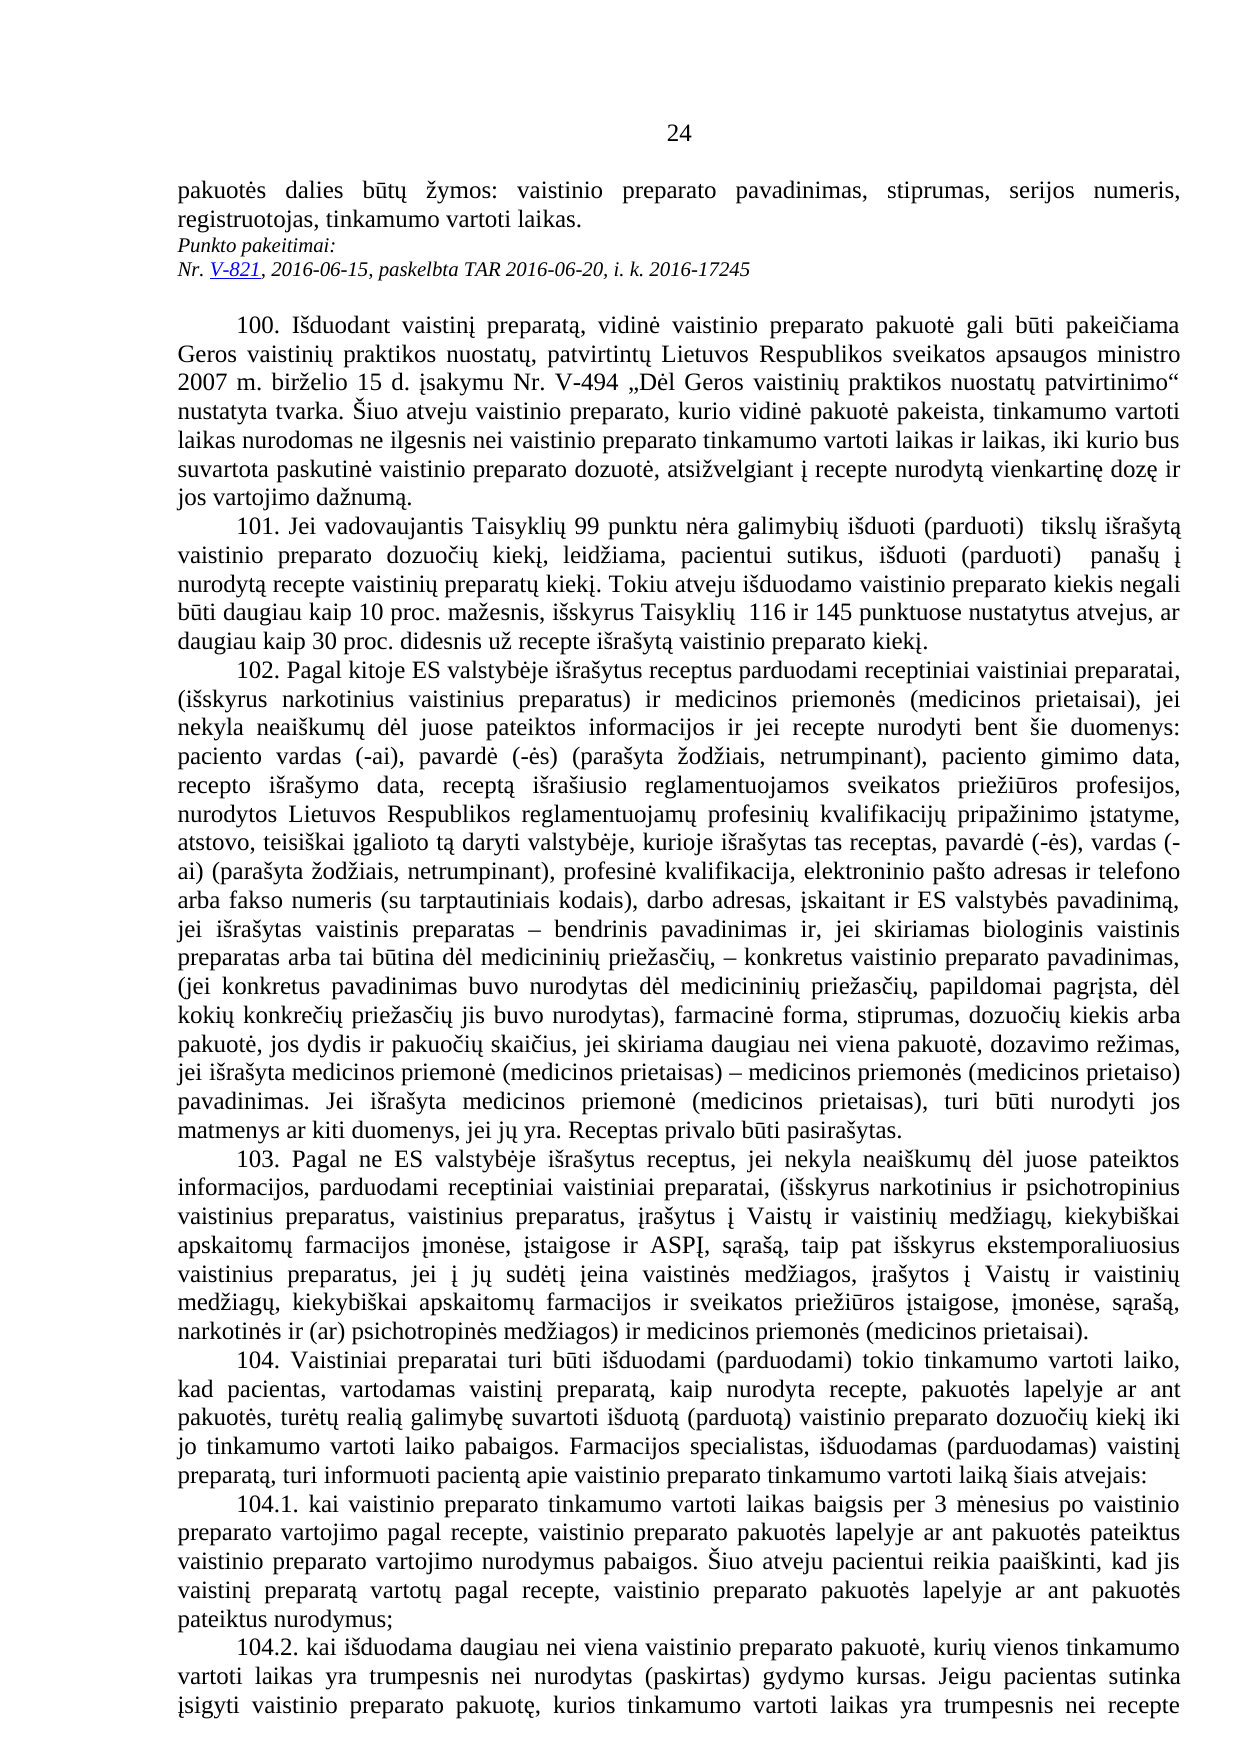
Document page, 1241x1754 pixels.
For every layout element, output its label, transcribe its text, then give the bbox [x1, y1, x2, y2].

text 104.2. kai išduodama daugiau nei viena vaistinio preparato pakuotė, kurių vienos tinkamumo vartoti laikas yra trumpesnis nei nurodytas (paskirtas) gydymo kursas. Jeigu pacientas sutinka įsigyti vaistinio preparato pakuotę, kurios tinkamumo vartoti laikas yra trumpesnis nei recepte [177, 1632, 1181, 1719]
text 101. Jei vadovaujantis Taisyklių 99 punktu nėra galimybių išduoti (parduoti) tikslų išrašytą vaistinio preparato dozuočių kiekį, leidžiama, pacientui sutikus, išduoti (parduoti) panašų į nurodytą recepte vaistinių preparatų kiekį. Tokiu atveju išduodamo vaistinio preparato kiekis negali būti daugiau kaip 10 proc. mažesnis, išskyrus Taisyklių 116 ir 145 punktuose nustatytus atvejus, ar daugiau kaip 30 proc. didesnis už recepte išrašytą vaistinio preparato kiekį. [177, 511, 1181, 655]
text 100. Išduodant vaistinį preparatą, vidinė vaistinio preparato pakuotė gali būti pakeičiama Geros vaistinių praktikos nuostatų, patvirtintų Lietuvos Respublikos sveikatos apsaugos ministro 2007 m. birželio 15 d. įsakymu Nr. V-494 „Dėl Geros vaistinių praktikos nuostatų patvirtinimo“ nustatyta tvarka. Šiuo atveju vaistinio preparato, kurio vidinė pakuotė pakeista, tinkamumo vartoti laikas nurodomas ne ilgesnis nei vaistinio preparato tinkamumo vartoti laikas ir laikas, iki kurio bus suvartota paskutinė vaistinio preparato dozuotė, atsižvelgiant į recepte nurodytą vienkartinę dozę ir jos vartojimo dažnumą. [177, 310, 1181, 511]
text 104. Vaistiniai preparatai turi būti išduodami (parduodami) tokio tinkamumo vartoti laiko, kad pacientas, vartodamas vaistinį preparatą, kaip nurodyta recepte, pakuotės lapelyje ar ant pakuotės, turėtų realią galimybę suvartoti išduotą (parduotą) vaistinio preparato dozuočių kiekį iki jo tinkamumo vartoti laiko pabaigos. Farmacijos specialistas, išduodamas (parduodamas) vaistinį preparatą, turi informuoti pacientą apie vaistinio preparato tinkamumo vartoti laiką šiais atvejais: [177, 1345, 1181, 1489]
text 102. Pagal kitoje ES valstybėje išrašytus receptus parduodami receptiniai vaistiniai preparatai, (išskyrus narkotinius vaistinius preparatus) ir medicinos priemonės (medicinos prietaisai), jei nekyla neaiškumų dėl juose pateiktos informacijos ir jei recepte nurodyti bent šie duomenys: paciento vardas (-ai), pavardė (-ės) (parašyta žodžiais, netrumpinant), paciento gimimo data, recepto išrašymo data, receptą išrašiusio reglamentuojamos sveikatos priežiūros profesijos, nurodytos Lietuvos Respublikos reglamentuojamų profesinių kvalifikacijų pripažinimo įstatyme, atstovo, teisiškai įgalioto tą daryti valstybėje, kurioje išrašytas tas receptas, pavardė (-ės), vardas (-ai) (parašyta žodžiais, netrumpinant), profesinė kvalifikacija, elektroninio pašto adresas ir telefono arba fakso numeris (su tarptautiniais kodais), darbo adresas, įskaitant ir ES valstybės pavadinimą, jei išrašytas vaistinis preparatas – bendrinis pavadinimas ir, jei skiriamas biologinis vaistinis preparatas arba tai būtina dėl medicininių priežasčių, – konkretus vaistinio preparato pavadinimas, (jei konkretus pavadinimas buvo nurodytas dėl medicininių priežasčių, papildomai pagrįsta, dėl kokių konkrečių priežasčių jis buvo nurodytas), farmacinė forma, stiprumas, dozuočių kiekis arba pakuotė, jos dydis ir pakuočių skaičius, jei skiriama daugiau nei viena pakuotė, dozavimo režimas, jei išrašyta medicinos priemonė (medicinos prietaisas) – medicinos priemonės (medicinos prietaiso) pavadinimas. Jei išrašyta medicinos priemonė (medicinos prietaisas), turi būti nurodyti jos matmenys ar kiti duomenys, jei jų yra. Receptas privalo būti pasirašytas. [177, 655, 1181, 1144]
text 103. Pagal ne ES valstybėje išrašytus receptus, jei nekyla neaiškumų dėl juose pateiktos informacijos, parduodami receptiniai vaistiniai preparatai, (išskyrus narkotinius ir psichotropinius vaistinius preparatus, vaistinius preparatus, įrašytus į Vaistų ir vaistinių medžiagų, kiekybiškai apskaitomų farmacijos įmonėse, įstaigose ir ASPĮ, sąrašą, taip pat išskyrus ekstemporaliuosius vaistinius preparatus, jei į jų sudėtį įeina vaistinės medžiagos, įrašytos į Vaistų ir vaistinių medžiagų, kiekybiškai apskaitomų farmacijos ir sveikatos priežiūros įstaigose, įmonėse, sąrašą, narkotinės ir (ar) psichotropinės medžiagos) ir medicinos priemonės (medicinos prietaisai). [177, 1144, 1181, 1345]
text Punkto pakeitimai: [177, 233, 1181, 257]
text Nr. V-821, 2016-06-15, paskelbta TAR 2016-06-20, i. k. 2016-17245 [177, 257, 1181, 281]
text 104.1. kai vaistinio preparato tinkamumo vartoti laikas baigsis per 3 mėnesius po vaistinio preparato vartojimo pagal recepte, vaistinio preparato pakuotės lapelyje ar ant pakuotės pateiktus vaistinio preparato vartojimo nurodymus pabaigos. Šiuo atveju pacientui reikia paaiškinti, kad jis vaistinį preparatą vartotų pagal recepte, vaistinio preparato pakuotės lapelyje ar ant pakuotės pateiktus nurodymus; [177, 1489, 1181, 1632]
text pakuotės dalies būtų žymos: vaistinio preparato pavadinimas, stiprumas, serijos numeris, registruotojas, tinkamumo vartoti laikas. [177, 176, 1181, 233]
